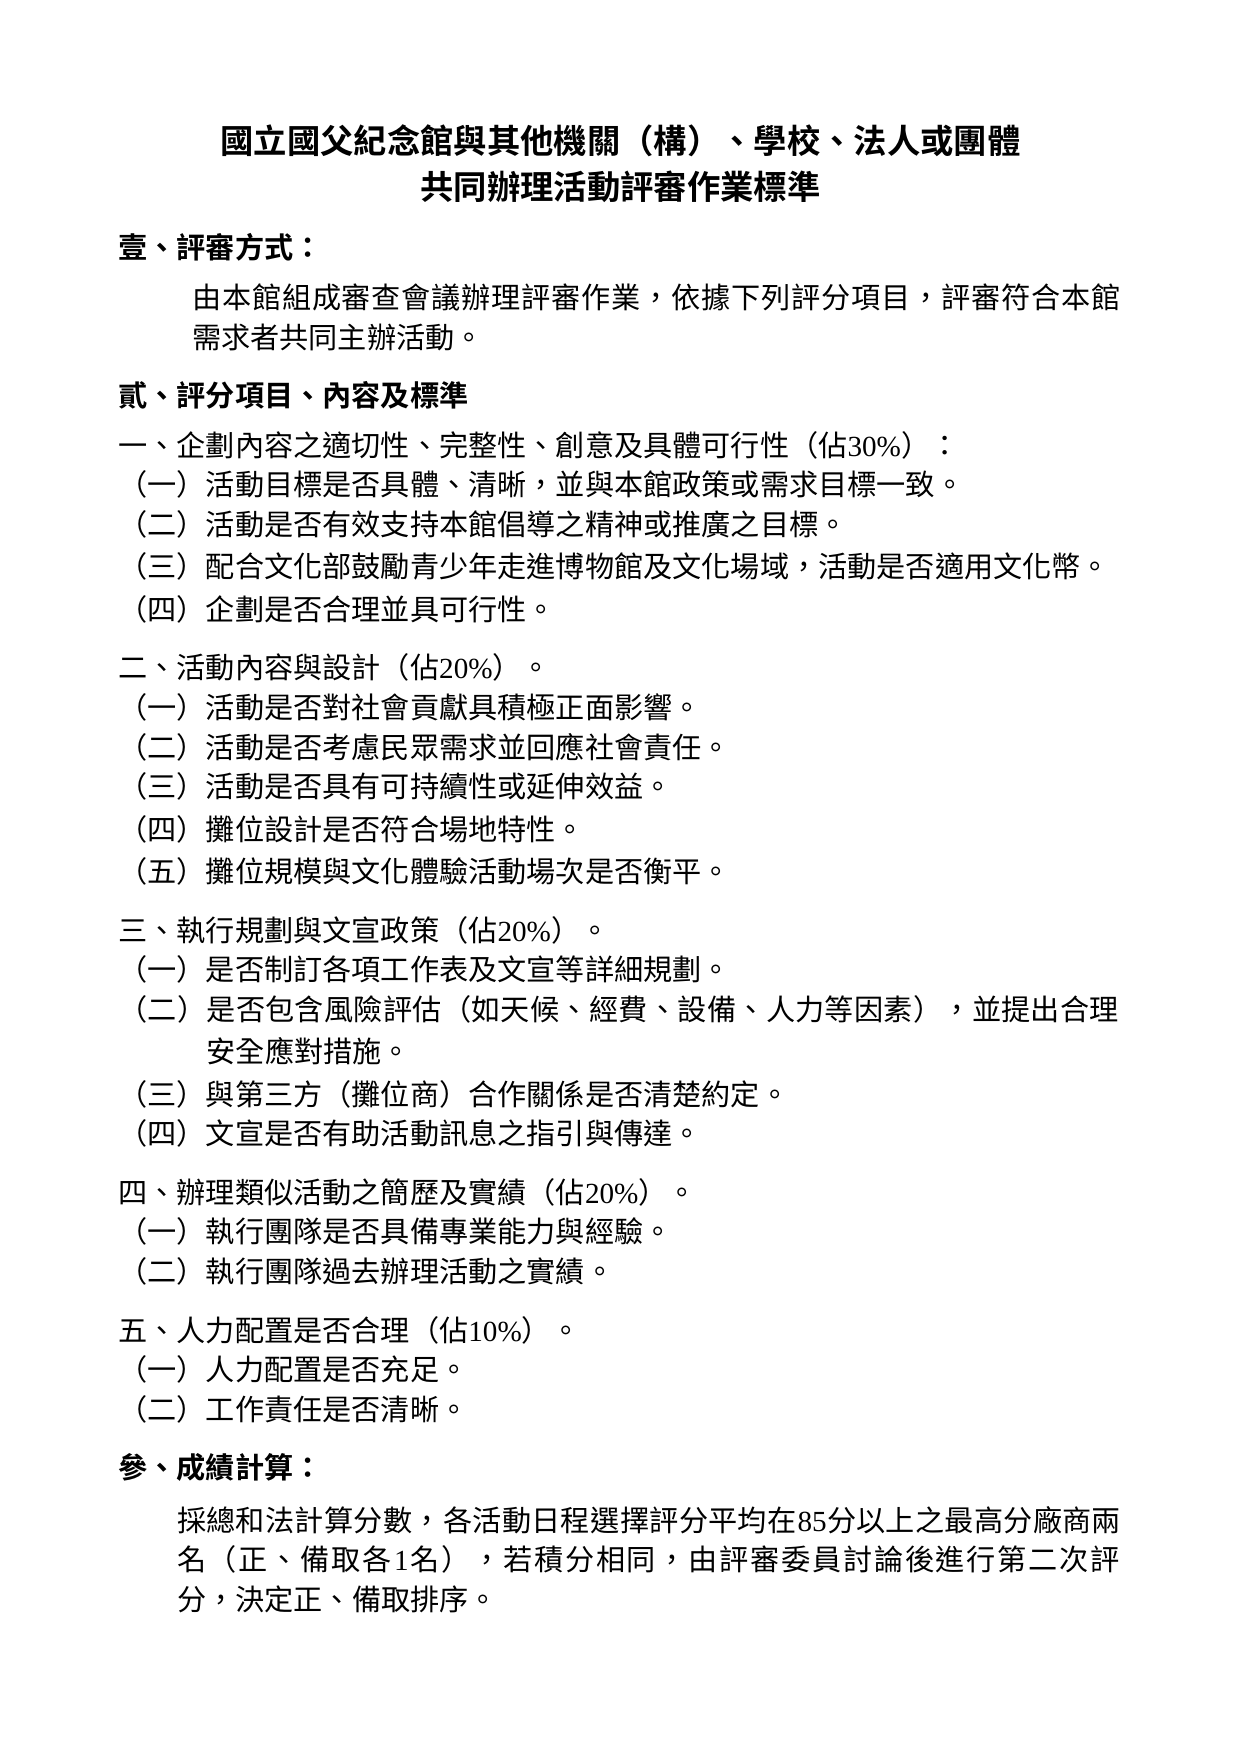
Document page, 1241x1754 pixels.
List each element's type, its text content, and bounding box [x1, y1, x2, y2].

text 共同辦理活動評審作業標準 [118, 163, 1122, 209]
text （三）活動是否具有可持續性或延伸效益。 [118, 767, 1122, 806]
text （一）執行團隊是否具備專業能力與經驗。 [118, 1212, 1122, 1251]
text （一）人力配置是否充足。 [118, 1349, 1122, 1389]
text 壹、評審方式： [118, 228, 1122, 267]
text 國立國父紀念館與其他機關（構）、學校、法人或團體 [118, 118, 1122, 163]
text （二）是否包含風險評估（如天候、經費、設備、人力等因素），並提出合理安全應對措施。 [118, 989, 1122, 1071]
text （三）與第三方（攤位商）合作關係是否清楚約定。 [118, 1071, 1122, 1114]
text （一）是否制訂各項工作表及文宣等詳細規劃。 [118, 949, 1122, 989]
text （一）活動目標是否具體、清晰，並與本館政策或需求目標一致。 [118, 465, 1122, 504]
text 一、企劃內容之適切性、完整性、創意及具體可行性（佔30%）： [118, 425, 1122, 465]
text 三、執行規劃與文宣政策（佔20%）。 [118, 910, 1122, 949]
text 四、辦理類似活動之簡歷及實績（佔20%）。 [118, 1172, 1122, 1212]
text （三）配合文化部鼓勵青少年走進博物館及文化場域，活動是否適用文化幣。 [118, 544, 1122, 586]
text （四）企劃是否合理並具可行性。 [118, 586, 1122, 629]
text 採總和法計算分數，各活動日程選擇評分平均在85分以上之最高分廠商兩名（正、備取各1名），若積分相同，由評審委員討論後進行第二次評分，決定正、備取排序。 [177, 1497, 1122, 1619]
text （二）工作責任是否清晰。 [118, 1389, 1122, 1429]
text （二）活動是否考慮民眾需求並回應社會責任。 [118, 727, 1122, 767]
text 二、活動內容與設計（佔20%）。 [118, 647, 1122, 687]
text 由本館組成審查會議辦理評審作業，依據下列評分項目，評審符合本館需求者共同主辦活動。 [192, 277, 1122, 357]
text 貳、評分項目、內容及標準 [118, 375, 1122, 415]
text （四）文宣是否有助活動訊息之指引與傳達。 [118, 1114, 1122, 1153]
text （二）執行團隊過去辦理活動之實績。 [118, 1251, 1122, 1291]
text （一）活動是否對社會貢獻具積極正面影響。 [118, 687, 1122, 727]
text （二）活動是否有效支持本館倡導之精神或推廣之目標。 [118, 504, 1122, 544]
text （四）攤位設計是否符合場地特性。 [118, 806, 1122, 849]
text （五）攤位規模與文化體驗活動場次是否衡平。 [118, 849, 1122, 891]
text 五、人力配置是否合理（佔10%）。 [118, 1310, 1122, 1349]
text 參、成績計算： [118, 1448, 1122, 1487]
